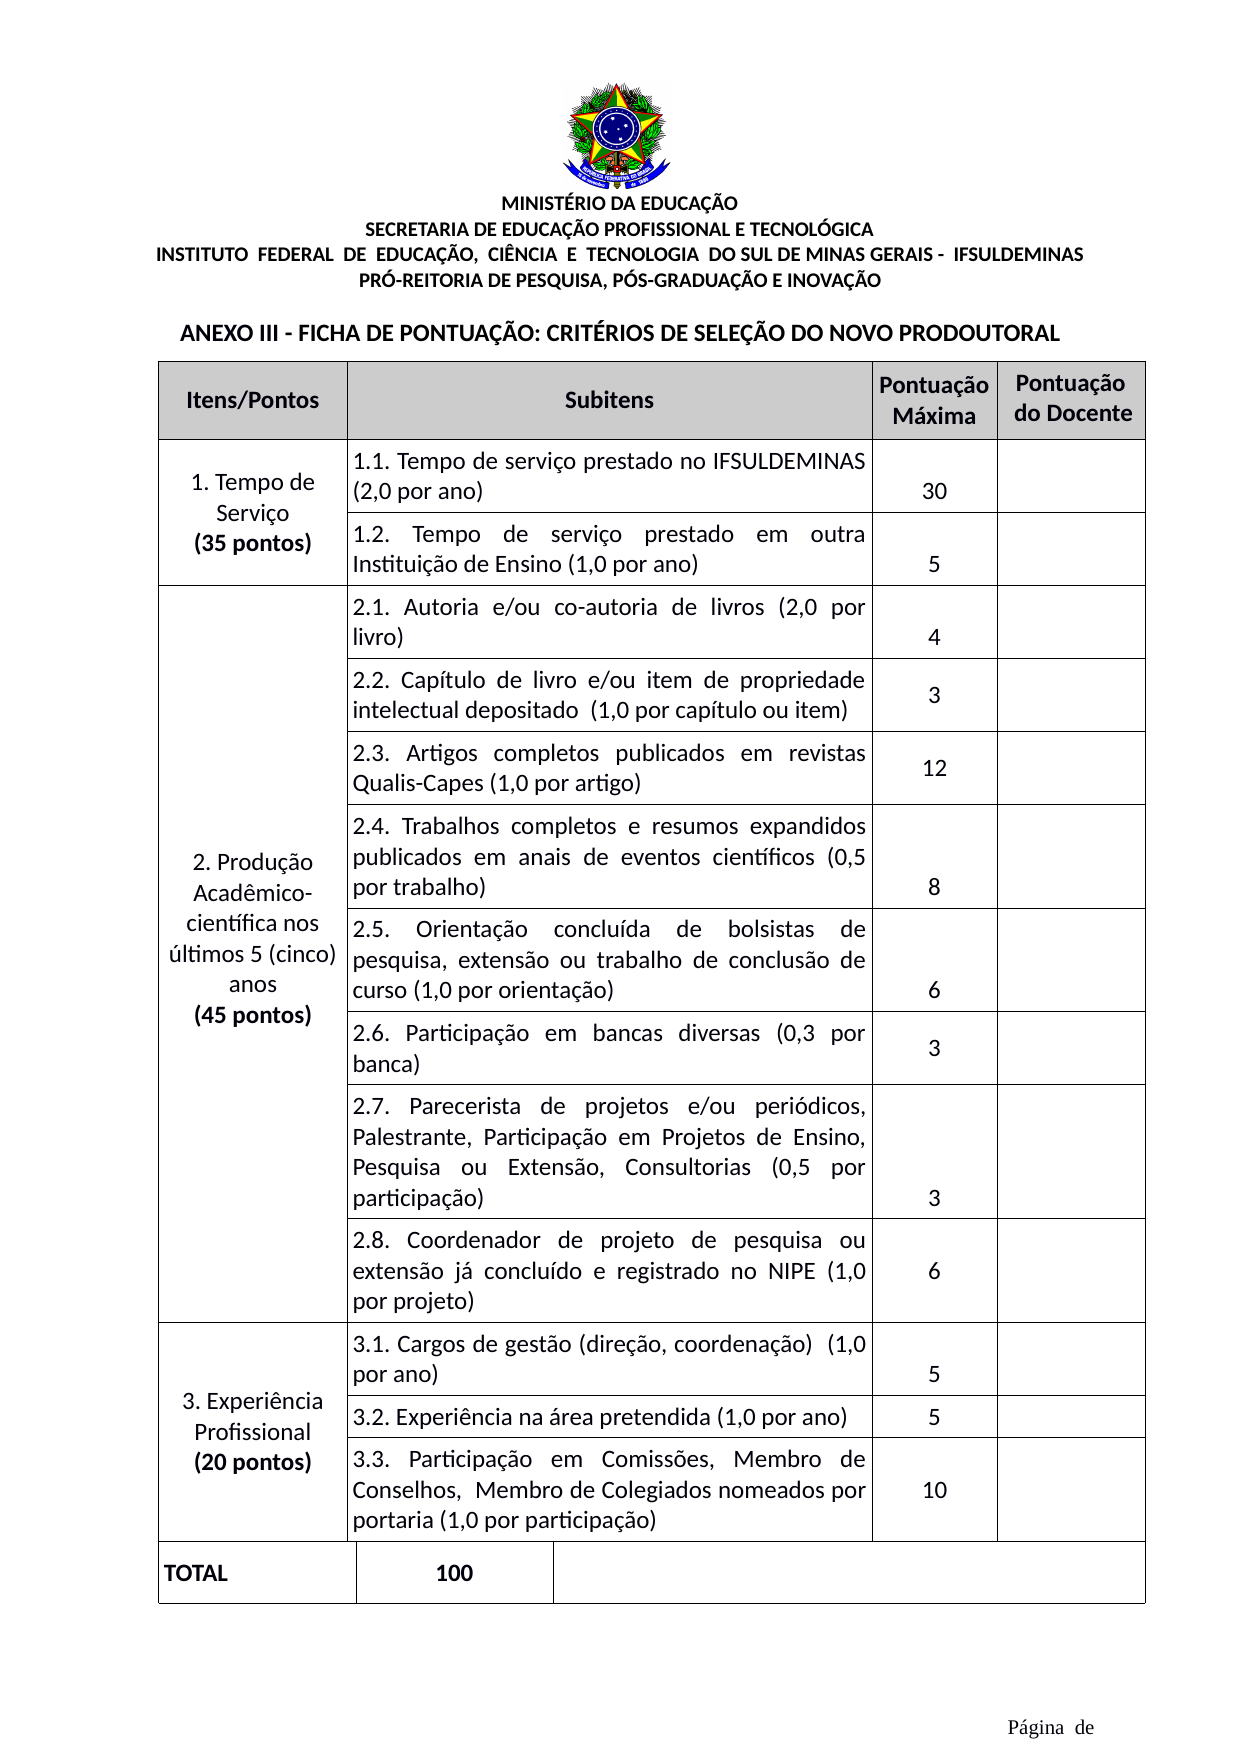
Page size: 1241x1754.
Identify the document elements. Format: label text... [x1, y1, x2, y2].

table_header Subitens [348, 362, 872, 439]
table_cell 6 [873, 909, 997, 1011]
table_cell [998, 805, 1145, 907]
table_header Itens/Pontos [159, 362, 347, 439]
table_cell [998, 1012, 1145, 1084]
table_cell 2. Produção Acadêmico-científica nos últimos 5 (cinco) anos (45 pontos) [159, 586, 347, 1322]
table_cell [998, 1396, 1145, 1437]
table_cell 1.2. Tempo de serviço prestado em outra Instituição de Ensino (1,0 por ano) [348, 513, 872, 585]
table_cell 2.1. Autoria e/ou co-autoria de livros (2,0 por livro) [348, 586, 872, 658]
table_cell 2.6. Participação em bancas diversas (0,3 por banca) [348, 1012, 872, 1084]
table_cell 5 [873, 1323, 997, 1394]
table_cell 6 [873, 1219, 997, 1322]
table_cell 2.4. Trabalhos completos e resumos expandidos publicados em anais de eventos científicos (0,5 por trabalho) [348, 805, 872, 907]
table_cell 2.7. Parecerista de projetos e/ou periódicos, Palestrante, Participação em Projetos de Ensino, Pesquisa ou Extensão, Consultorias (0,5 por participação) [348, 1085, 872, 1218]
table_cell [998, 1085, 1145, 1218]
table_cell [998, 1219, 1145, 1322]
table_cell [998, 1323, 1145, 1394]
table_cell 4 [873, 586, 997, 658]
table_cell 30 [873, 440, 997, 512]
table_cell 1.1. Tempo de serviço prestado no IFSULDEMINAS (2,0 por ano) [348, 440, 872, 512]
table_cell 100 [357, 1542, 553, 1603]
table_cell 2.5. Orientação concluída de bolsistas de pesquisa, extensão ou trabalho de conclusão de curso (1,0 por orientação) [348, 909, 872, 1011]
table_cell 3 [873, 659, 997, 731]
table_cell TOTAL [159, 1542, 356, 1603]
table_cell 12 [873, 732, 997, 804]
table_header Pontuação do Docente [998, 362, 1145, 439]
table_cell 1. Tempo de Serviço (35 pontos) [159, 440, 347, 585]
table_cell 2.8. Coordenador de projeto de pesquisa ou extensão já concluído e registrado no NIPE (1,0 por projeto) [348, 1219, 872, 1322]
table_header Pontuação Máxima [873, 362, 997, 439]
table_cell [998, 513, 1145, 585]
text ANEXO III - FICHA DE PONTUAÇÃO: CRITÉRIOS DE SELEÇÃO DO NOVO PRODOUTORAL [153, 318, 1087, 348]
table_cell 3 [873, 1085, 997, 1218]
table_cell 5 [873, 513, 997, 585]
table_cell [998, 909, 1145, 1011]
table_cell 3 [873, 1012, 997, 1084]
table_cell 3.3. Participação em Comissões, Membro de Conselhos, Membro de Colegiados nomeados por portaria (1,0 por participação) [348, 1438, 872, 1541]
table_cell [998, 659, 1145, 731]
table_cell 5 [873, 1396, 997, 1437]
table_cell 3.2. Experiência na área pretendida (1,0 por ano) [348, 1396, 872, 1437]
table_cell [998, 1438, 1145, 1541]
table_cell 3.1. Cargos de gestão (direção, coordenação) (1,0 por ano) [348, 1323, 872, 1394]
table_cell [998, 440, 1145, 512]
table_cell 10 [873, 1438, 997, 1541]
table_cell 3. Experiência Profissional (20 pontos) [159, 1323, 347, 1541]
table_cell [998, 732, 1145, 804]
table_cell [554, 1542, 1145, 1603]
table_cell 8 [873, 805, 997, 907]
table_cell 2.3. Artigos completos publicados em revistas Qualis-Capes (1,0 por artigo) [348, 732, 872, 804]
table_cell 2.2. Capítulo de livro e/ou item de propriedade intelectual depositado (1,0 por capítulo ou item) [348, 659, 872, 731]
table_cell [998, 586, 1145, 658]
